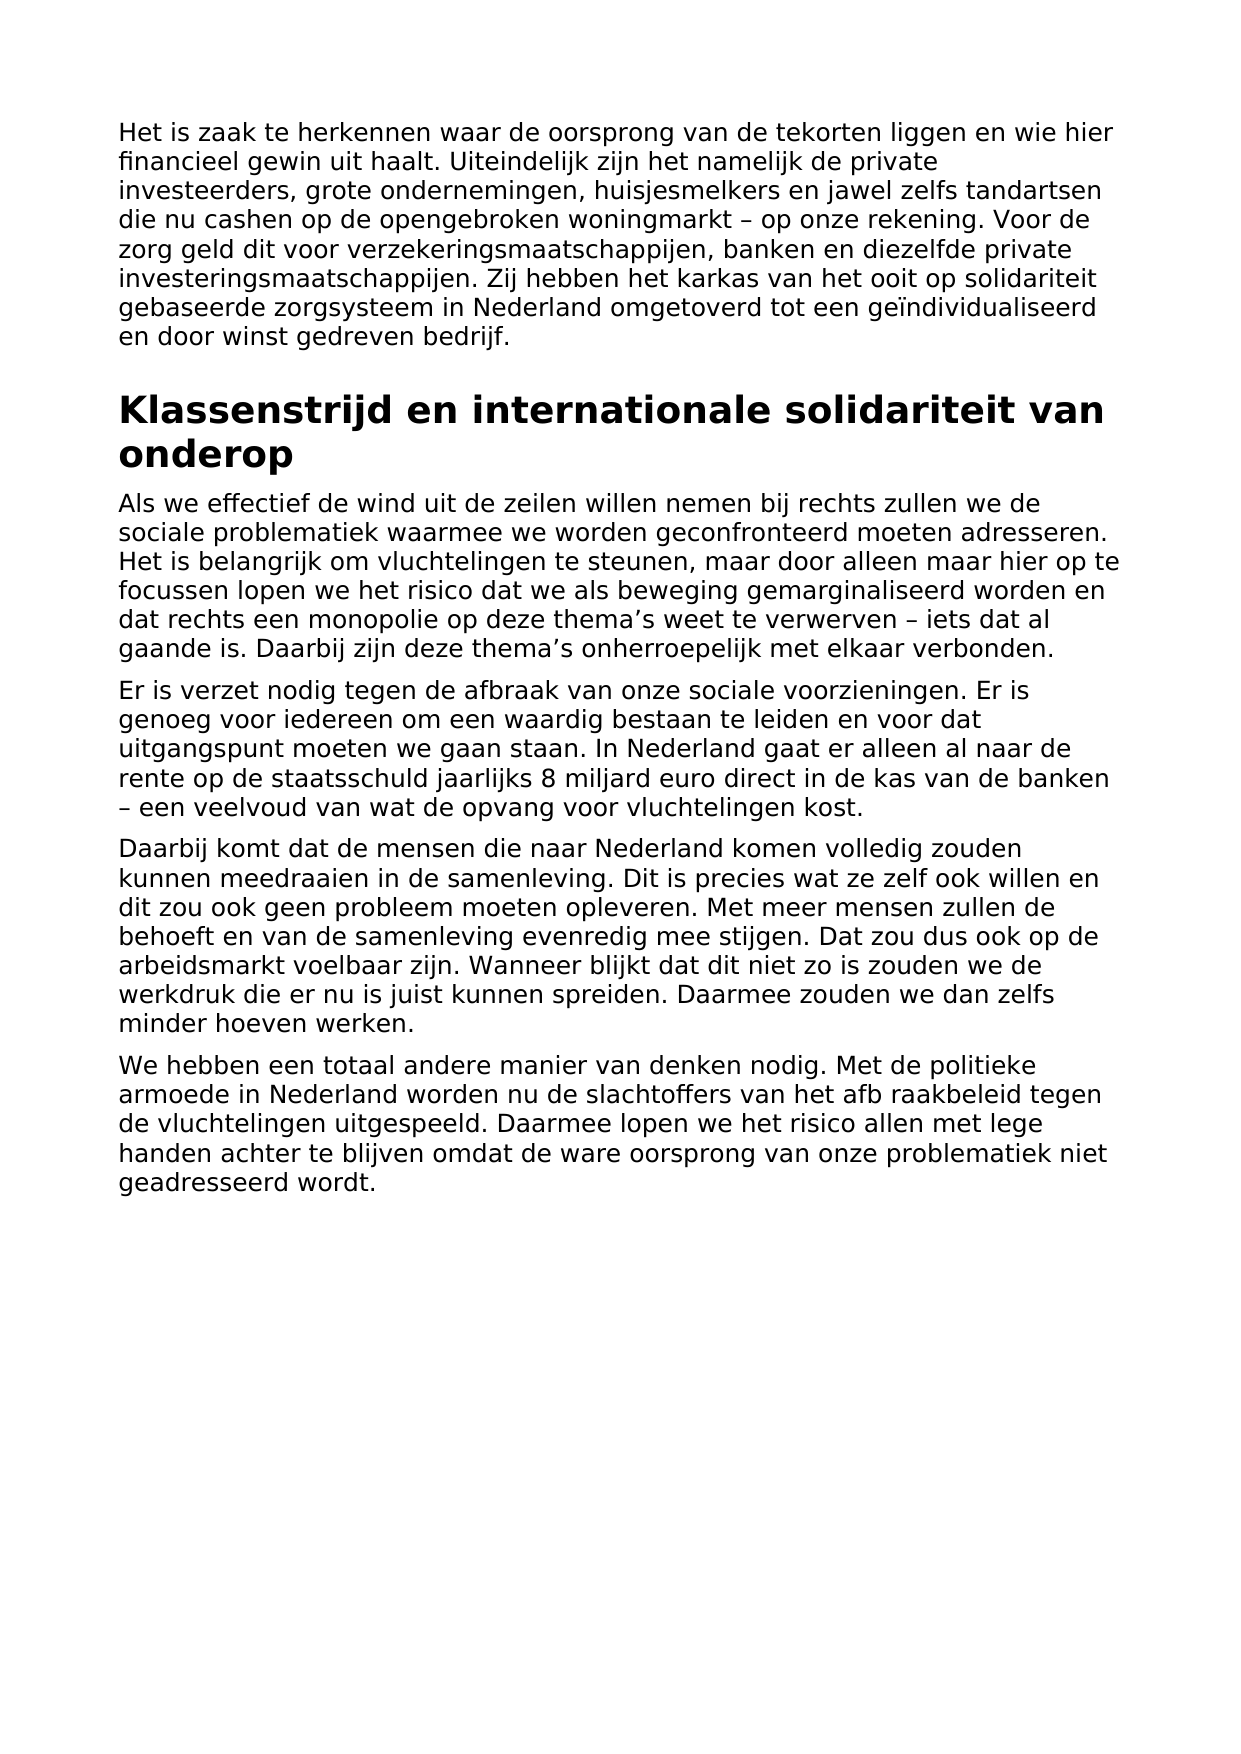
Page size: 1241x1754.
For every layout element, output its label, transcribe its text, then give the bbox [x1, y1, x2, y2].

subtitle Klassenstrijd en internationale solidariteit van onderop [118, 389, 1122, 476]
text Het is zaak te herkennen waar de oorsprong van de tekorten liggen en wie hier financieel gewin uit haalt. Uiteindelijk zijn het namelijk de private investeerders, grote ondernemingen, huisjesmelkers en jawel zelfs tandartsen die nu cashen op de opengebroken woningmarkt – op onze rekening. Voor de zorg geld dit voor verzekeringsmaatschappijen, banken en diezelfde private investeringsmaatschappijen. Zij hebben het karkas van het ooit op solidariteit gebaseerde zorgsysteem in Nederland omgetoverd tot een geïndividualiseerd en door winst gedreven bedrijf. [118, 118, 1122, 351]
text Daarbij komt dat de mensen die naar Nederland komen volledig zouden kunnen meedraaien in de samenleving. Dit is precies wat ze zelf ook willen en dit zou ook geen probleem moeten opleveren. Met meer mensen zullen de behoeft en van de samenleving evenredig mee stijgen. Dat zou dus ook op de arbeidsmarkt voelbaar zijn. Wanneer blijkt dat dit niet zo is zouden we de werkdruk die er nu is juist kunnen spreiden. Daarmee zouden we dan zelfs minder hoeven werken. [118, 834, 1122, 1039]
text Als we effectief de wind uit de zeilen willen nemen bij rechts zullen we de sociale problematiek waarmee we worden geconfronteerd moeten adresseren. Het is belangrijk om vluchtelingen te steunen, maar door alleen maar hier op te focussen lopen we het risico dat we als beweging gemarginaliseerd worden en dat rechts een monopolie op deze thema’s weet te verwerven – iets dat al gaande is. Daarbij zijn deze thema’s onherroepelijk met elkaar verbonden. [118, 489, 1122, 664]
text We hebben een totaal andere manier van denken nodig. Met de politieke armoede in Nederland worden nu de slachtoffers van het afb raakbeleid tegen de vluchtelingen uitgespeeld. Daarmee lopen we het risico allen met lege handen achter te blijven omdat de ware oorsprong van onze problematiek niet geadresseerd wordt. [118, 1051, 1122, 1197]
text Er is verzet nodig tegen de afbraak van onze sociale voorzieningen. Er is genoeg voor iedereen om een waardig bestaan te leiden en voor dat uitgangspunt moeten we gaan staan. In Nederland gaat er alleen al naar de rente op de staatsschuld jaarlijks 8 miljard euro direct in de kas van de banken – een veelvoud van wat de opvang voor vluchtelingen kost. [118, 676, 1122, 822]
